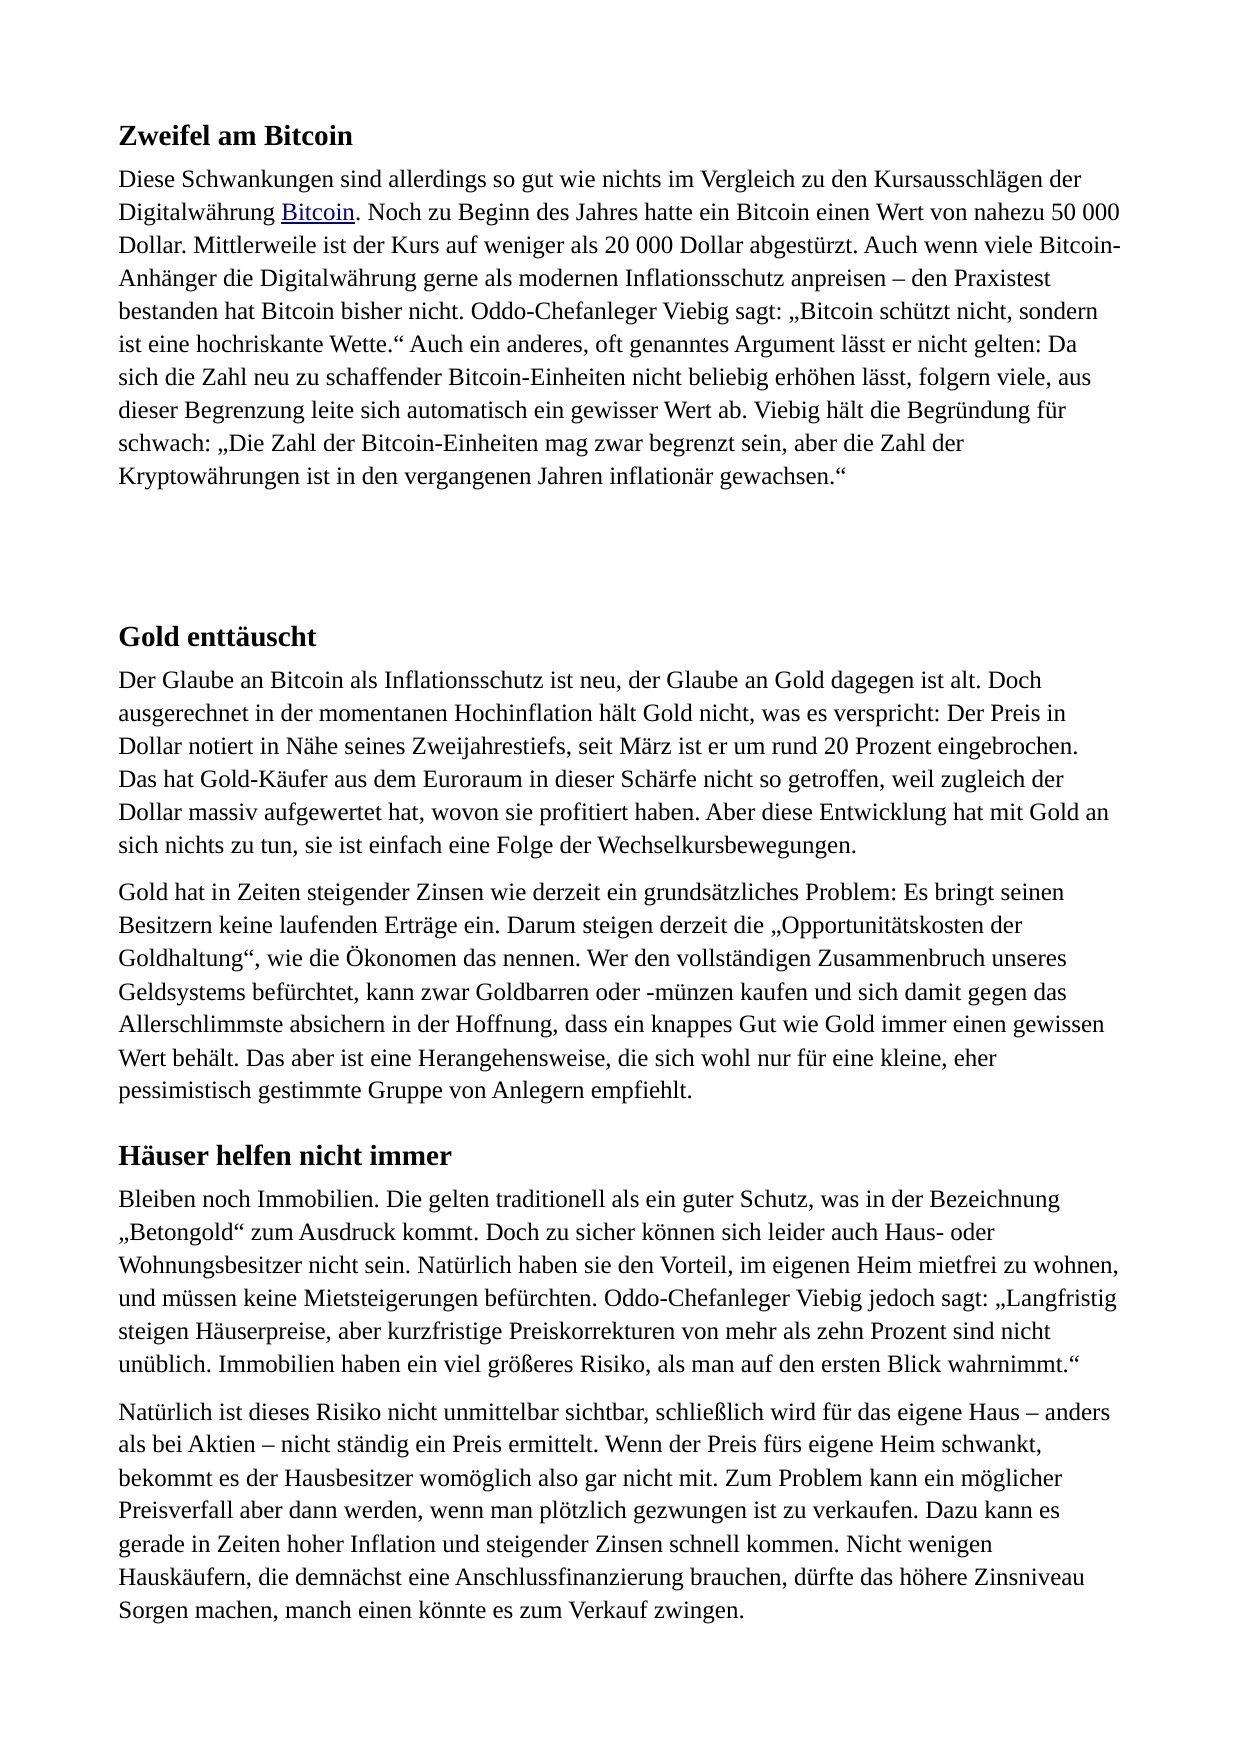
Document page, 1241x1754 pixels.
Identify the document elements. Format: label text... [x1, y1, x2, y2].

text Gold hat in Zeiten steigender Zinsen wie derzeit ein grundsätzliches Pro­blem: Es bringt seinen Besitzern keine laufenden Erträge ein. Darum steigen derzeit die „Opportunitätskosten der Goldhaltung“, wie die Ökonomen das nennen. Wer den vollständigen Zusammenbruch unseres Geldsystems befürchtet, kann zwar Goldbarren oder -münzen kaufen und sich damit gegen das Allerschlimmste absichern in der Hoffnung, dass ein knappes Gut wie Gold immer einen gewissen Wert behält. Das aber ist eine Herangehensweise, die sich wohl nur für eine kleine, eher pessimistisch gestimmte Gruppe von Anlegern empfiehlt. [118, 877, 1122, 1104]
text Der Glaube an Bitcoin als Inflationsschutz ist neu, der Glaube an Gold dagegen ist alt. Doch ausgerechnet in der momentanen Hochinflation hält Gold nicht, was es verspricht: Der Preis in Dollar notiert in Nähe seines Zweijahrestiefs, seit März ist er um rund 20 Prozent eingebrochen. Das hat Gold-Käufer aus dem Euroraum in dieser Schärfe nicht so getroffen, weil zugleich der Dollar massiv aufgewertet hat, wovon sie profitiert haben. Aber diese Entwicklung hat mit Gold an sich nichts zu tun, sie ist einfach eine Folge der Wechselkursbewegungen. [118, 665, 1122, 859]
subtitle Häuser helfen nicht immer [118, 1138, 1122, 1171]
text Diese Schwankungen sind allerdings so gut wie nichts im Vergleich zu den Kursausschlägen der Digitalwährung Bitcoin. Noch zu Beginn des Jahres hatte ein Bit­coin einen Wert von nahezu 50 000 Dollar. Mittlerweile ist der Kurs auf weniger als 20 000 Dollar abgestürzt. Auch wenn viele Bitcoin-Anhänger die Digitalwährung gerne als modernen Inflationsschutz anpreisen – den Praxistest bestanden hat Bitcoin bisher nicht. Oddo-Chefanleger Viebig sagt: „Bitcoin schützt nicht, sondern ist eine hochriskante Wette.“ Auch ein anderes, oft genanntes Argument lässt er nicht gelten: Da sich die Zahl neu zu schaffender Bitcoin-Einheiten nicht beliebig erhöhen lässt, folgern viele, aus dieser Begrenzung leite sich automatisch ein gewisser Wert ab. Viebig hält die Begründung für schwach: „Die Zahl der Bitcoin-Einheiten mag zwar begrenzt sein, aber die Zahl der Kryptowährungen ist in den vergangenen Jahren inflationär gewachsen.“ [118, 164, 1122, 490]
text Natürlich ist dieses Risiko nicht unmittelbar sichtbar, schließlich wird für das eigene Haus – anders als bei Aktien – nicht ständig ein Preis ermittelt. Wenn der Preis fürs eigene Heim schwankt, bekommt es der Hausbesitzer womöglich also gar nicht mit. Zum Problem kann ein möglicher Preisverfall aber dann werden, wenn man plötzlich gezwungen ist zu verkaufen. Dazu kann es gerade in Zeiten hoher Inflation und steigender Zinsen schnell kommen. Nicht wenigen Hauskäufern, die demnächst eine Anschlussfinanzierung brauchen, dürfte das höhere Zinsniveau Sorgen machen, manch einen könnte es zum Verkauf zwingen. [118, 1397, 1122, 1623]
subtitle Zweifel am Bitcoin [118, 118, 1122, 152]
subtitle Gold enttäuscht [118, 619, 1122, 652]
text Bleiben noch Immobilien. Die gelten traditionell als ein guter Schutz, was in der Bezeichnung „Betongold“ zum Ausdruck kommt. Doch zu sicher können sich leider auch Haus- oder Wohnungsbesitzer nicht sein. Natürlich haben sie den Vorteil, im eigenen Heim mietfrei zu wohnen, und müssen keine Mietsteigerungen befürchten. Oddo-Chefanleger Viebig jedoch sagt: „Langfristig steigen Häuserpreise, aber kurzfristige Preiskorrekturen von mehr als zehn Prozent sind nicht unüblich. Immobilien haben ein viel größeres Risiko, als man auf den ersten Blick wahrnimmt.“ [118, 1184, 1122, 1378]
